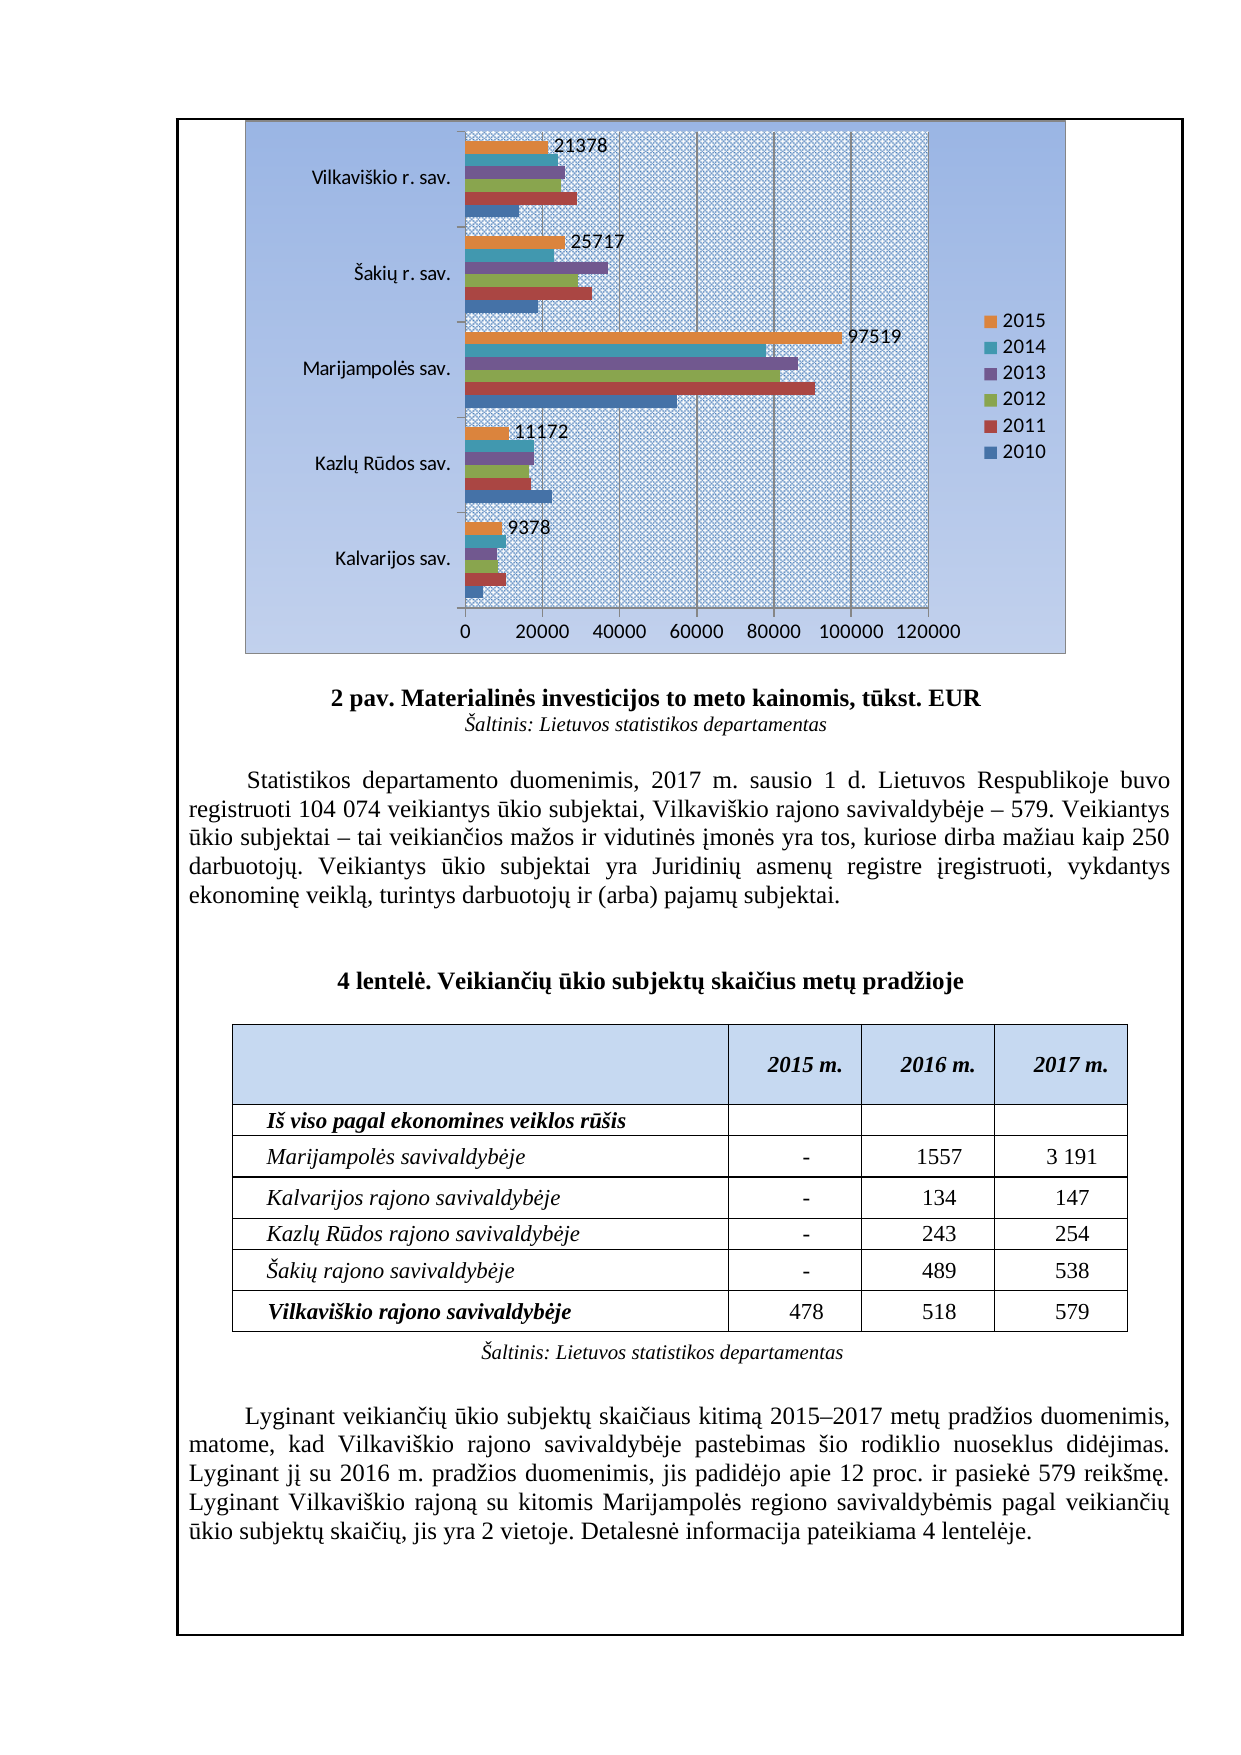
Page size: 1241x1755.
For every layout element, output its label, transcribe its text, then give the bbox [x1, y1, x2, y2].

table_cell 579 [995, 1291, 1127, 1331]
table_cell - [729, 1250, 861, 1290]
table_cell 134 [862, 1178, 994, 1217]
table_cell Šaltinis: Lietuvos statistikos departamentas [232, 1332, 1127, 1372]
table_cell [995, 1105, 1127, 1135]
table_cell Vilkaviškio rajono savivaldybėje [233, 1291, 728, 1331]
table_cell Kazlų Rūdos rajono savivaldybėje [233, 1219, 728, 1249]
table_header [233, 1025, 728, 1104]
table_cell 518 [862, 1291, 994, 1331]
table_cell Kalvarijos rajono savivaldybėje [233, 1178, 728, 1217]
table_cell 1557 [862, 1136, 994, 1176]
table_cell 254 [995, 1219, 1127, 1249]
table_cell [729, 1105, 861, 1135]
table_cell 3 191 [995, 1136, 1127, 1176]
table_cell 489 [862, 1250, 994, 1290]
table_cell Šakių rajono savivaldybėje [233, 1250, 728, 1290]
table_cell 478 [729, 1291, 861, 1331]
table_cell [862, 1105, 994, 1135]
table_cell - [729, 1178, 861, 1217]
table_cell 147 [995, 1178, 1127, 1217]
table_header 2017 m. [995, 1025, 1127, 1104]
table_cell 538 [995, 1250, 1127, 1290]
table_cell 243 [862, 1219, 994, 1249]
table_header 2016 m. [862, 1025, 994, 1104]
table_cell Iš viso pagal ekonomines veiklos rūšis [233, 1105, 728, 1135]
table_cell Marijampolės savivaldybėje [233, 1136, 728, 1176]
table_cell - [729, 1219, 861, 1249]
table_cell - [729, 1136, 861, 1176]
table_header 2015 m. [729, 1025, 861, 1104]
